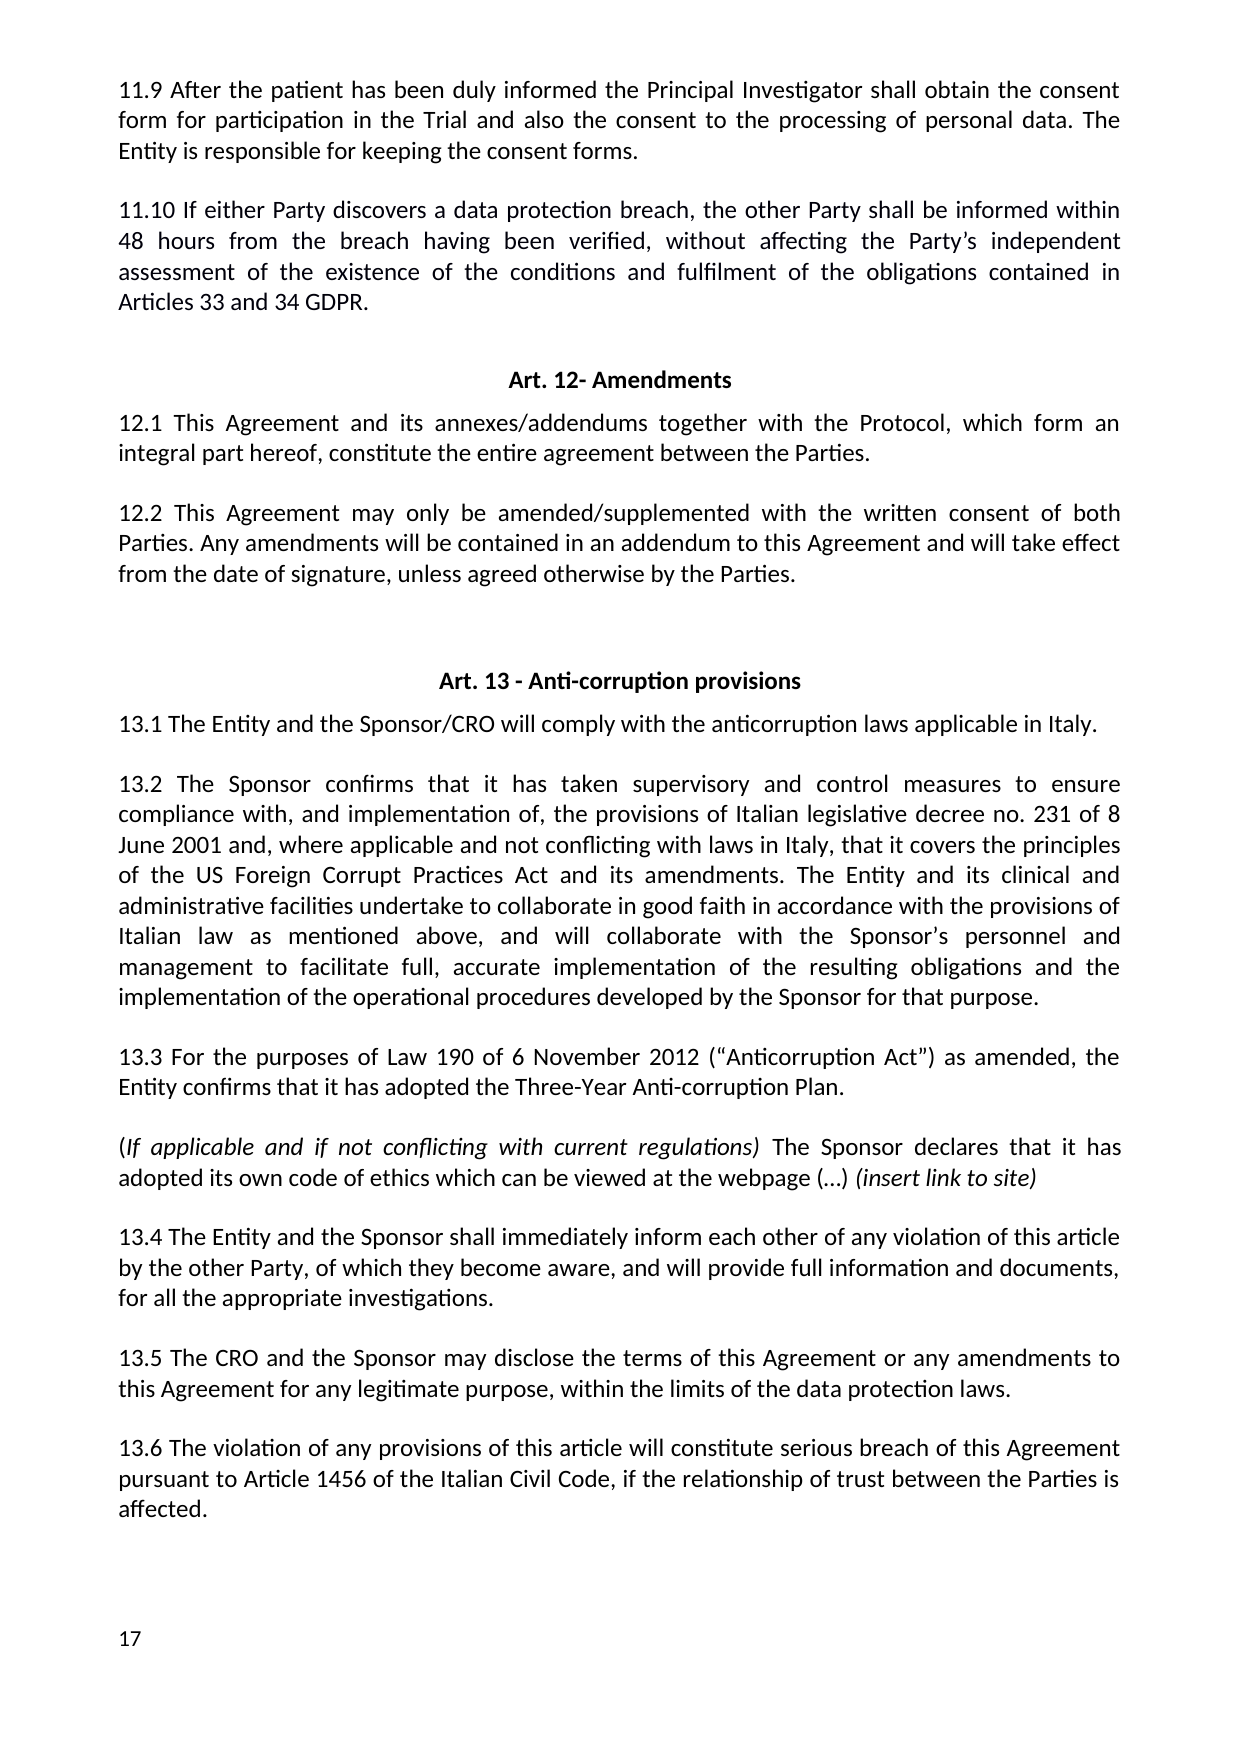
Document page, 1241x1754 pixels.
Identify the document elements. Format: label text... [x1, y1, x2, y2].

text 13.1 The Entity and the Sponsor/CRO will comply with the anticorruption laws applicable in Italy. [118, 708, 1122, 738]
text 13.2 The Sponsor confirms that it has taken supervisory and control measures to ensure compliance with, and implementation of, the provisions of Italian legislative decree no. 231 of 8 June 2001 and, where applicable and not conflicting with laws in Italy, that it covers the principles of the US Foreign Corrupt Practices Act and its amendments. The Entity and its clinical and administrative facilities undertake to collaborate in good faith in accordance with the provisions of Italian law as mentioned above, and will collaborate with the Sponsor’s personnel and management to facilitate full, accurate implementation of the resulting obligations and the implementation of the operational procedures developed by the Sponsor for that purpose. [118, 768, 1122, 1012]
text Art. 13 - Anti-corruption provisions [118, 665, 1122, 696]
text 13.4 The Entity and the Sponsor shall immediately inform each other of any violation of this article by the other Party, of which they become aware, and will provide full information and documents, for all the appropriate investigations. [118, 1221, 1122, 1313]
text 13.3 For the purposes of Law 190 of 6 November 2012 (“Anticorruption Act”) as amended, the Entity confirms that it has adopted the Three-Year Anti-corruption Plan. [118, 1041, 1122, 1102]
text 12.1 This Agreement and its annexes/addendums together with the Protocol, which form an integral part hereof, constitute the entire agreement between the Parties. [118, 407, 1122, 468]
text 12.2 This Agreement may only be amended/supplemented with the written consent of both Parties. Any amendments will be contained in an addendum to this Agreement and will take effect from the date of signature, unless agreed otherwise by the Parties. [118, 497, 1122, 589]
text 11.10 If either Party discovers a data protection breach, the other Party shall be informed within 48 hours from the breach having been verified, without affecting the Party’s independent assessment of the existence of the conditions and fulfilment of the obligations contained in Articles 33 and 34 GDPR. [118, 194, 1122, 317]
text Art. 12- Amendments [118, 364, 1122, 394]
text (If applicable and if not conflicting with current regulations) The Sponsor declares that it has adopted its own code of ethics which can be viewed at the webpage (…) (insert link to site) [118, 1131, 1122, 1192]
text 13.5 The CRO and the Sponsor may disclose the terms of this Agreement or any amendments to this Agreement for any legitimate purpose, within the limits of the data protection laws. [118, 1342, 1122, 1403]
text 13.6 The violation of any provisions of this article will constitute serious breach of this Agreement pursuant to Article 1456 of the Italian Civil Code, if the relationship of trust between the Parties is affected. [118, 1432, 1122, 1524]
text 11.9 After the patient has been duly informed the Principal Investigator shall obtain the consent form for participation in the Trial and also the consent to the processing of personal data. The Entity is responsible for keeping the consent forms. [118, 74, 1122, 165]
